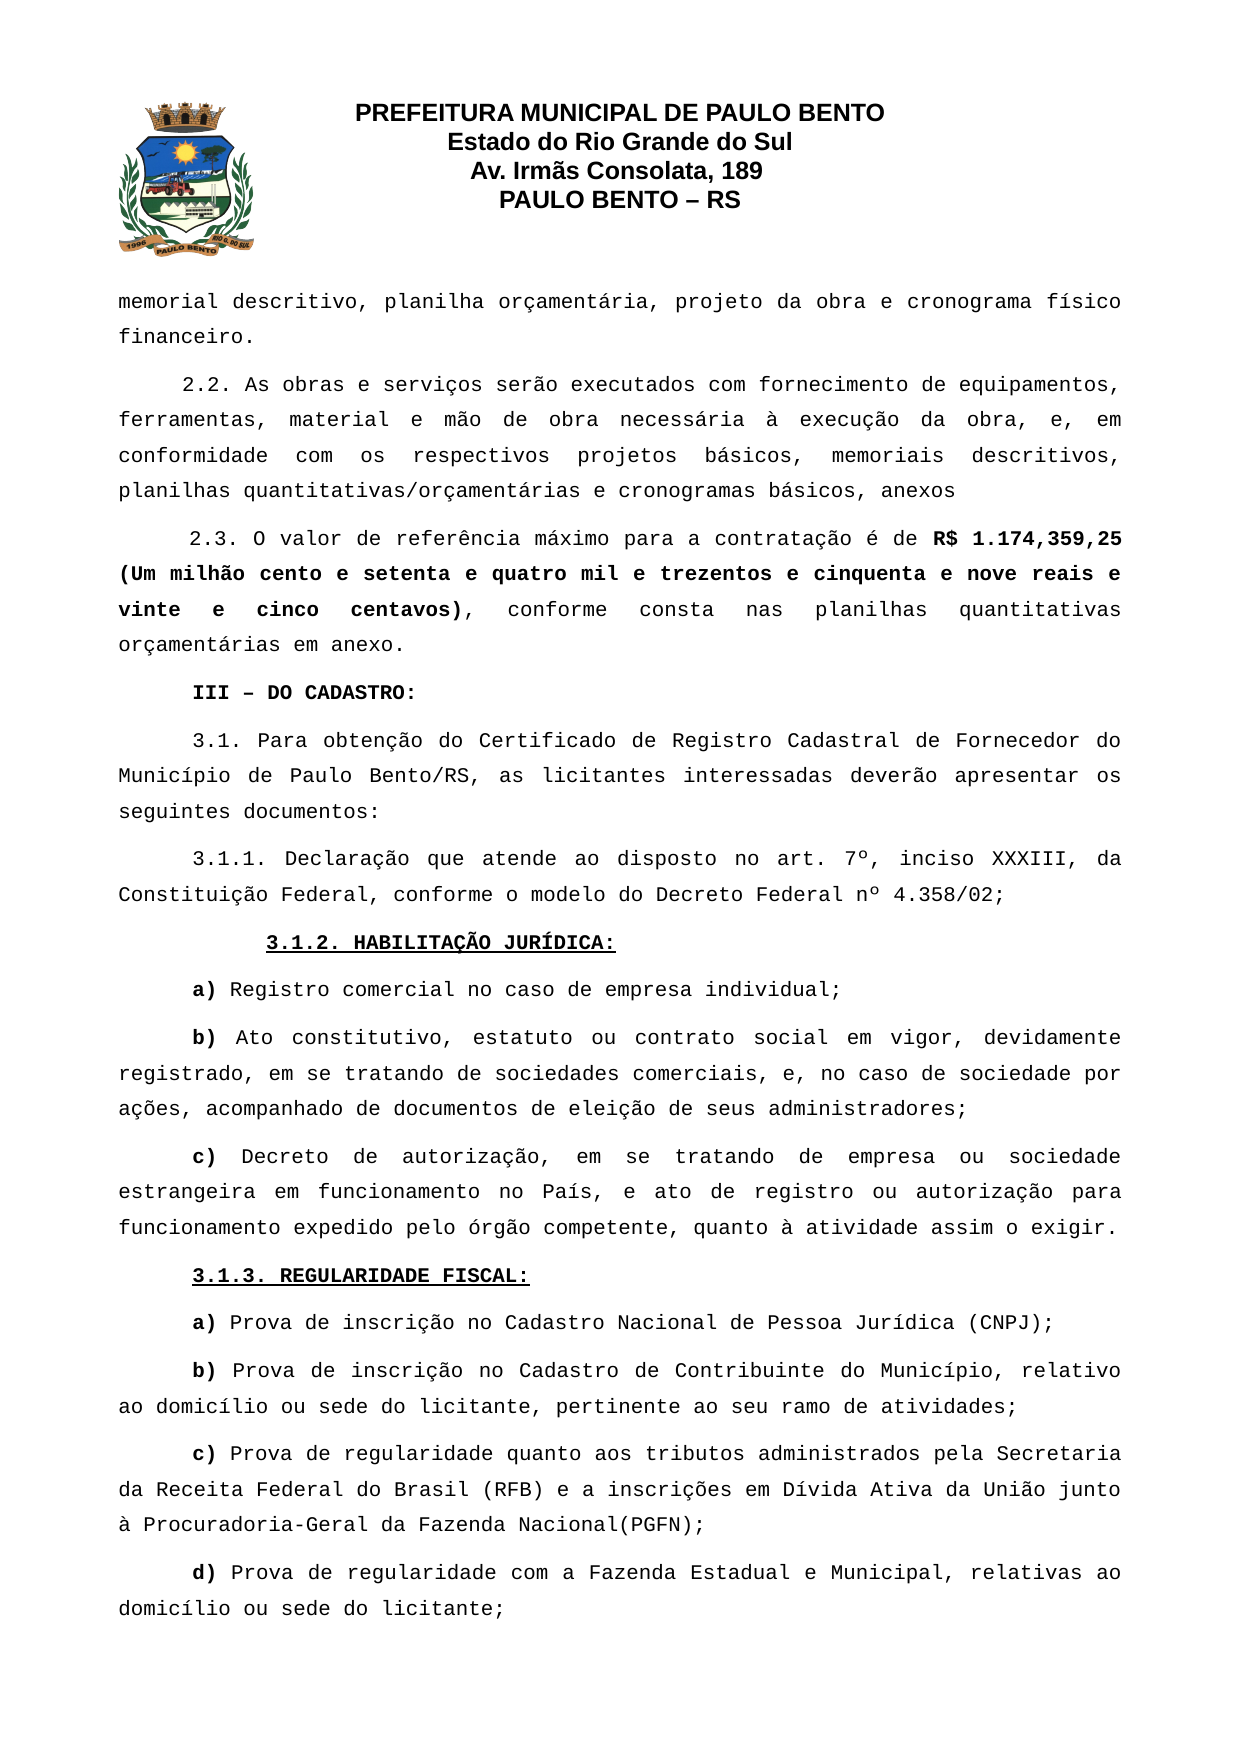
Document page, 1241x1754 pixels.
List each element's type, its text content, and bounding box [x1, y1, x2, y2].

list 2.3. O valor de referência máximo para a contratação é de R$ 1.174,359,25 (Um milhão cento e setenta e quatro mil e trezentos e cinquenta e nove reais e vinte e cinco centavos), conforme consta nas planilhas quantitativas orçamentárias em anexo. [118, 528, 1122, 658]
text c) Prova de regularidade quanto aos tributos administrados pela Secretaria da Receita Federal do Brasil (RFB) e a inscrições em Dívida Ativa da União junto à Procuradoria-Geral da Fazenda Nacional(PGFN); [118, 1443, 1122, 1538]
text 3.1.2. HABILITAÇÃO JURÍDICA: [118, 932, 1122, 955]
text III – DO CADASTRO: [118, 682, 1122, 706]
picture [118, 101, 254, 257]
text 3.1.1. Declaração que atende ao disposto no art. 7º, inciso XXXIII, da Constituição Federal, conforme o modelo do Decreto Federal nº 4.358/02; [118, 848, 1122, 907]
text 3.1.3. REGULARIDADE FISCAL: [118, 1264, 1122, 1288]
text a) Registro comercial no caso de empresa individual; [118, 979, 1122, 1003]
text a) Prova de inscrição no Cadastro Nacional de Pessoa Jurídica (CNPJ); [118, 1312, 1122, 1336]
text b) Prova de inscrição no Cadastro de Contribuinte do Município, relativo ao domicílio ou sede do licitante, pertinente ao seu ramo de atividades; [118, 1360, 1122, 1419]
text memorial descritivo, planilha orçamentária, projeto da obra e cronograma físico financeiro. [118, 291, 1122, 350]
text c) Decreto de autorização, em se tratando de empresa ou sociedade estrangeira em funcionamento no País, e ato de registro ou autorização para funcionamento expedido pelo órgão competente, quanto à atividade assim o exigir. [118, 1146, 1122, 1240]
list 2.2. As obras e serviços serão executados com fornecimento de equipamentos, ferramentas, material e mão de obra necessária à execução da obra, e, em conformidade com os respectivos projetos básicos, memoriais descritivos, planilhas quantitativas/orçamentárias e cronogramas básicos, anexos [118, 374, 1122, 504]
text b) Ato constitutivo, estatuto ou contrato social em vigor, devidamente registrado, em se tratando de sociedades comerciais, e, no caso de sociedade por ações, acompanhado de documentos de eleição de seus administradores; [118, 1027, 1122, 1122]
text d) Prova de regularidade com a Fazenda Estadual e Municipal, relativas ao domicílio ou sede do licitante; [118, 1562, 1122, 1621]
text 3.1. Para obtenção do Certificado de Registro Cadastral de Fornecedor do Município de Paulo Bento/RS, as licitantes interessadas deverão apresentar os seguintes documentos: [118, 730, 1122, 824]
